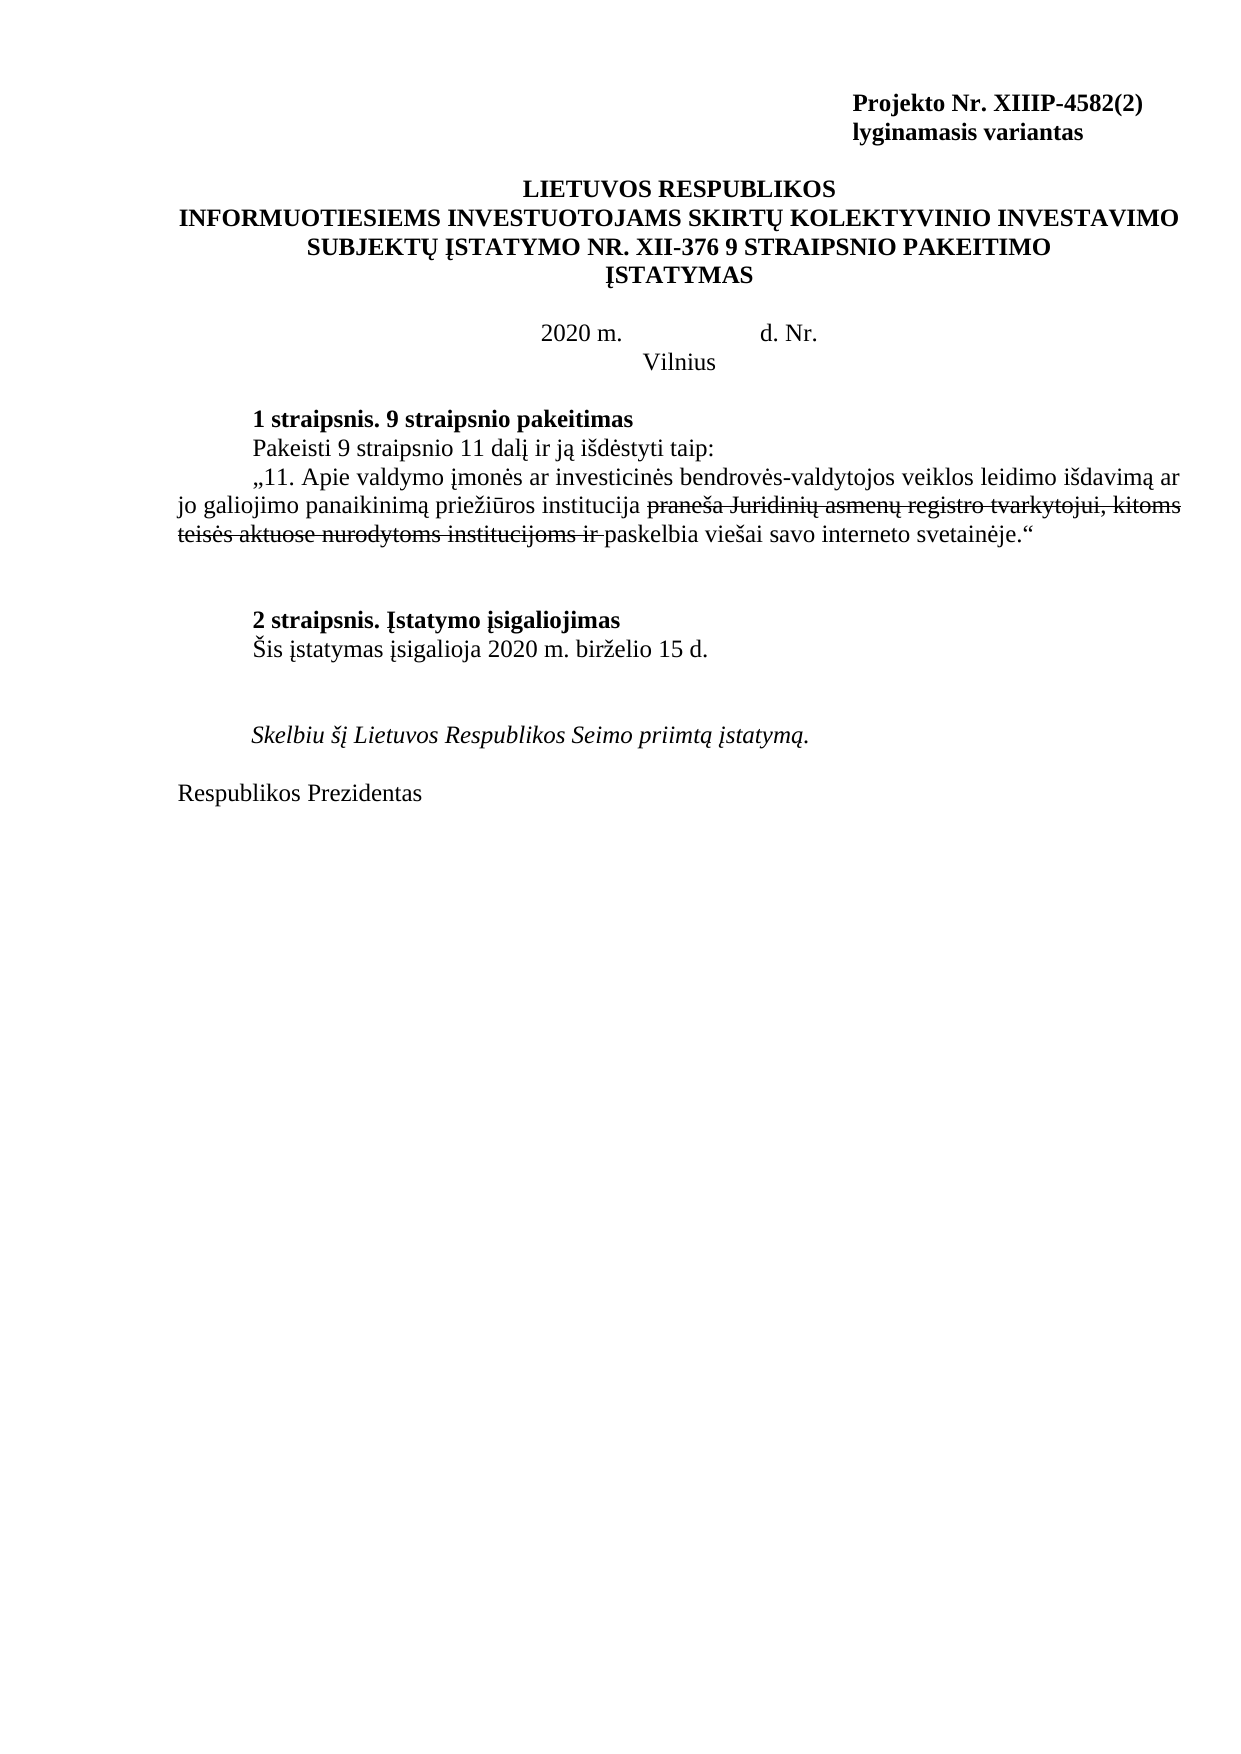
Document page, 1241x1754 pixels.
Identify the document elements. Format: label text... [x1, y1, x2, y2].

text „11. Apie valdymo įmonės ar investicinės bendrovės-valdytojos veiklos leidimo išdavimą ar jo galiojimo panaikinimą priežiūros institucija praneša Juridinių asmenų registro tvarkytojui, kitoms teisės aktuose nurodytoms institucijoms ir paskelbia viešai savo interneto svetainėje.“ [177, 462, 1181, 548]
text Projekto Nr. XIIIP-4582(2) [852, 88, 1181, 117]
text 1 straipsnis. 9 straipsnio pakeitimas [177, 404, 1181, 433]
text 2 straipsnis. Įstatymo įsigaliojimas [177, 605, 1181, 634]
text ĮSTATYMAS [177, 260, 1181, 289]
text Skelbiu šį Lietuvos Respublikos Seimo priimtą įstatymą. [177, 720, 1181, 749]
text Respublikos Prezidentas [177, 778, 1181, 807]
text lyginamasis variantas [852, 117, 1181, 145]
text Šis įstatymas įsigalioja 2020 m. birželio 15 d. [177, 634, 1181, 663]
text Vilnius [177, 347, 1181, 375]
text 2020 m. d. Nr. [177, 318, 1181, 347]
text Pakeisti 9 straipsnio 11 dalį ir ją išdėstyti taip: [177, 433, 1181, 462]
text LIETUVOS RESPUBLIKOS INFORMUOTIESIEMS INVESTUOTOJAMS SKIRTŲ KOLEKTYVINIO INVESTAVIMO SUBJEKTŲ ĮSTATYMO NR. XII-376 9 STRAIPSNIO PAKEITIMO [177, 174, 1181, 260]
